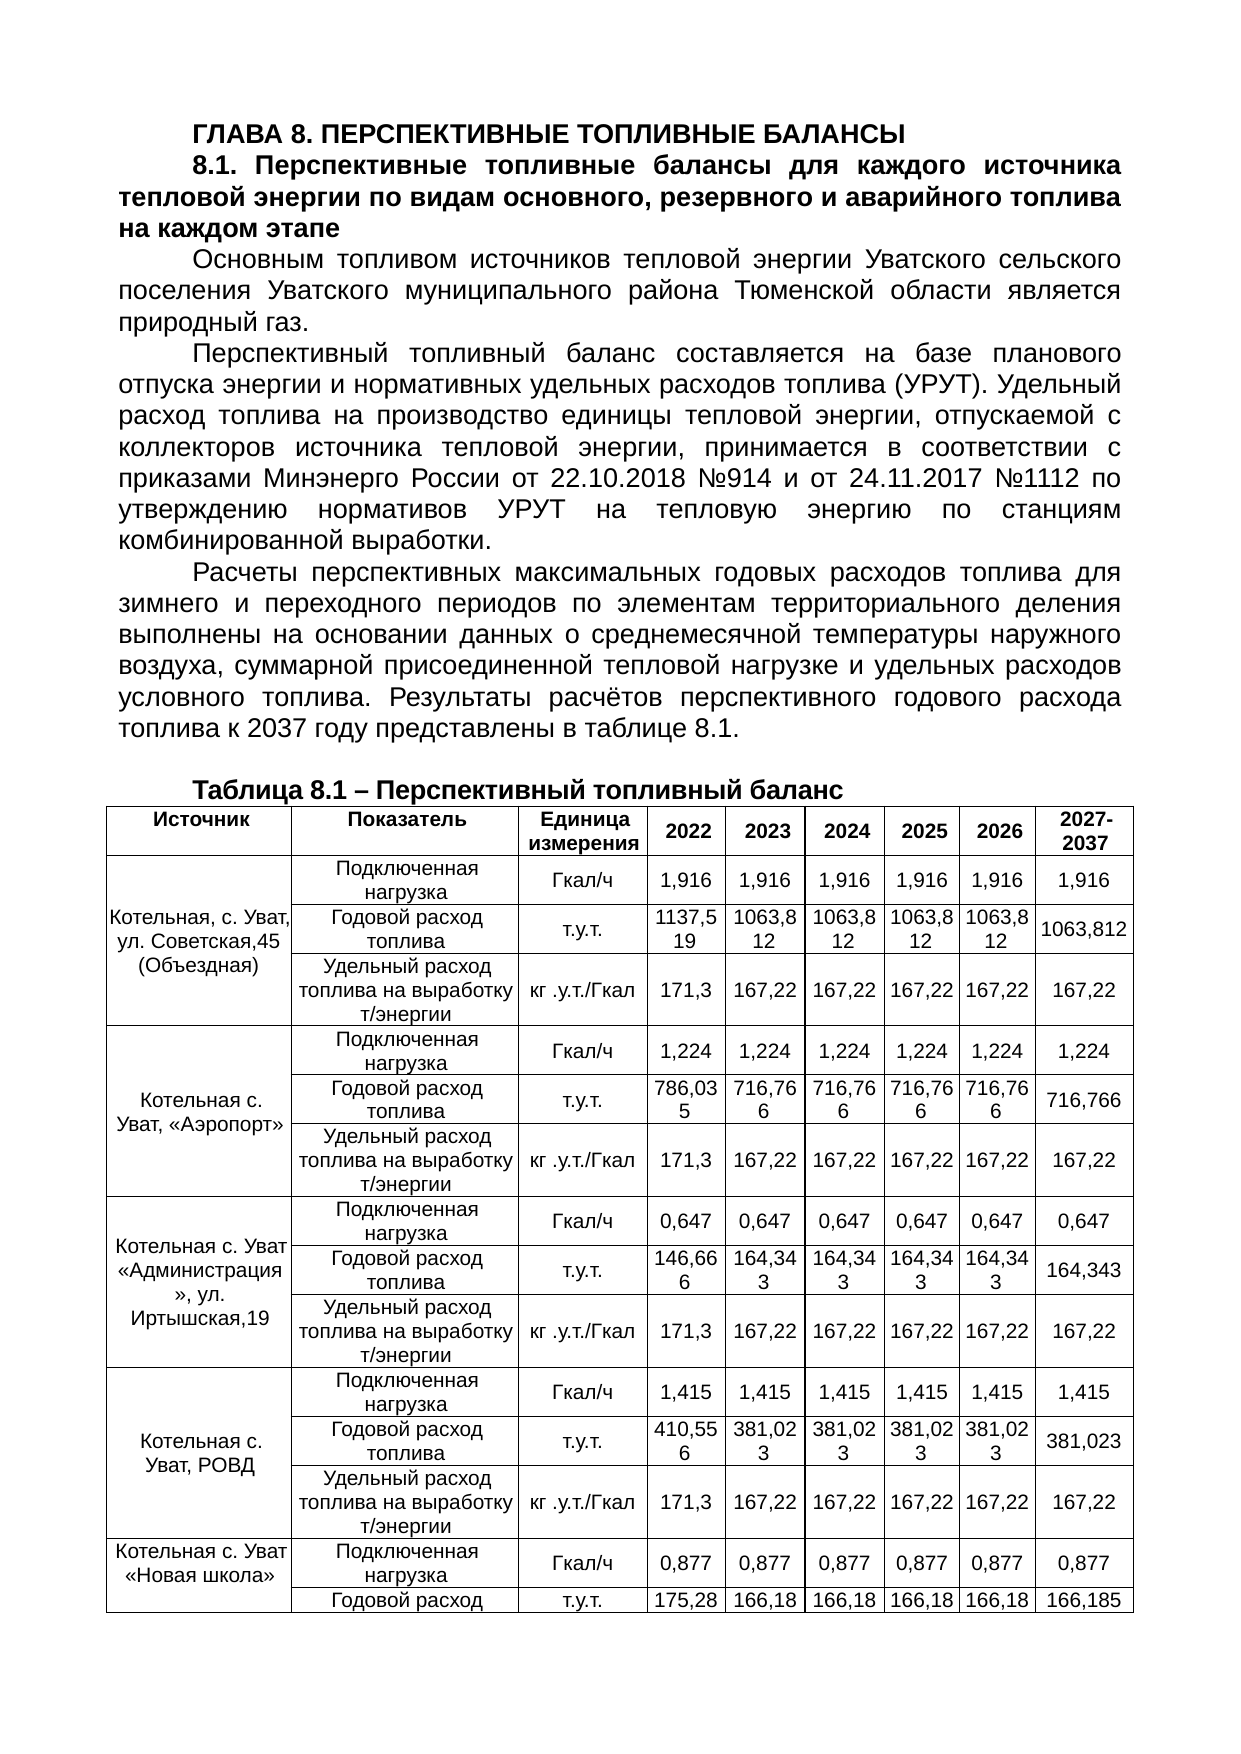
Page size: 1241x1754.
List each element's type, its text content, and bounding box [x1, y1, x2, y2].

table_cell 164,343 [1036, 1246, 1133, 1294]
table_cell Котельная с. Уват, «Аэропорт» [107, 1026, 291, 1196]
table_cell 1,916 [885, 856, 959, 903]
table_cell т.у.т. [519, 1075, 647, 1123]
table_cell 381,023 [1036, 1417, 1133, 1465]
table_cell 1063,812 [885, 905, 959, 952]
table_cell 0,877 [648, 1539, 725, 1587]
table_cell Подключенная нагрузка [292, 1368, 518, 1416]
table_cell 0,647 [726, 1197, 804, 1245]
table_cell 146,666 [648, 1246, 725, 1294]
table_cell 1,916 [726, 856, 804, 903]
table_cell 167,22 [960, 1124, 1035, 1196]
table_cell Котельная с. Уват «Администрация», ул. Иртышская,19 [107, 1197, 291, 1367]
table_cell 167,22 [726, 954, 804, 1025]
table_cell 381,023 [960, 1417, 1035, 1465]
table_cell кг .у.т./Гкал [519, 1295, 647, 1367]
table_cell Котельная, с. Уват, ул. Советская,45 (Объездная) [107, 856, 291, 1025]
table_cell Удельный расход топлива на выработку т/энергии [292, 954, 518, 1025]
table_cell 1,415 [648, 1368, 725, 1416]
table_cell Годовой расход топлива [292, 1075, 518, 1123]
table_header 2026 [960, 807, 1035, 854]
table_cell 167,22 [885, 1124, 959, 1196]
table_cell Годовой расход топлива [292, 1417, 518, 1465]
table_cell Гкал/ч [519, 1539, 647, 1587]
table_cell 167,22 [960, 1295, 1035, 1367]
table_cell т.у.т. [519, 1588, 647, 1612]
table_header 2025 [885, 807, 959, 854]
table_cell 1063,812 [726, 905, 804, 952]
table_cell Годовой расход топлива [292, 905, 518, 952]
table_cell Подключенная нагрузка [292, 1197, 518, 1245]
table_cell 0,647 [960, 1197, 1035, 1245]
table_cell 171,3 [648, 1124, 725, 1196]
table_cell 175,28 [648, 1588, 725, 1612]
table_cell 1,224 [806, 1026, 884, 1074]
table_cell 167,22 [806, 1466, 884, 1538]
table_cell Котельная с. Уват «Новая школа» [107, 1539, 291, 1612]
table_cell 1063,812 [1036, 905, 1133, 952]
table_cell 164,343 [885, 1246, 959, 1294]
table_header Единица измерения [519, 807, 647, 854]
table_cell 1,224 [1036, 1026, 1133, 1074]
table_cell 1,415 [726, 1368, 804, 1416]
table_cell Годовой расход топлива [292, 1246, 518, 1294]
text Перспективный топливный баланс составляется на базе планового отпуска энергии и нормативных удельных расходов топлива (УРУТ). Удельный расход топлива на производство единицы тепловой энергии, отпускаемой с коллекторов источника тепловой энергии, принимается в соответствии с приказами Минэнерго России от 22.10.2018 №914 и от 24.11.2017 №1112 по утверждению нормативов УРУТ на тепловую энергию по станциям комбинированной выработки. [118, 337, 1122, 556]
table_cell 716,766 [960, 1075, 1035, 1123]
table_cell 0,877 [1036, 1539, 1133, 1587]
table_cell 167,22 [726, 1124, 804, 1196]
table_cell кг .у.т./Гкал [519, 954, 647, 1025]
text Таблица 8.1 – Перспективный топливный баланс [118, 774, 1111, 806]
table_header Показатель [292, 807, 518, 854]
subtitle ГЛАВА 8. ПЕРСПЕКТИВНЫЕ ТОПЛИВНЫЕ БАЛАНСЫ [118, 118, 1122, 149]
table_cell Гкал/ч [519, 1026, 647, 1074]
table_cell 167,22 [1036, 1124, 1133, 1196]
table_cell т.у.т. [519, 1246, 647, 1294]
table_cell 0,647 [806, 1197, 884, 1245]
table_cell 381,023 [726, 1417, 804, 1465]
table_cell кг .у.т./Гкал [519, 1124, 647, 1196]
table_cell 167,22 [960, 954, 1035, 1025]
table_cell 1,224 [726, 1026, 804, 1074]
table_cell 1,224 [960, 1026, 1035, 1074]
table_cell 164,343 [726, 1246, 804, 1294]
table_cell Подключенная нагрузка [292, 1539, 518, 1587]
table_cell 1,916 [648, 856, 725, 903]
table_cell 1,916 [1036, 856, 1133, 903]
table_cell т.у.т. [519, 905, 647, 952]
table_cell 167,22 [806, 1295, 884, 1367]
table_header 2027-2037 [1036, 807, 1133, 854]
table_cell 0,647 [885, 1197, 959, 1245]
table_cell 166,18 [806, 1588, 884, 1612]
table_cell 167,22 [1036, 1466, 1133, 1538]
table_cell 716,766 [885, 1075, 959, 1123]
table_cell 1063,812 [960, 905, 1035, 952]
table_cell Удельный расход топлива на выработку т/энергии [292, 1124, 518, 1196]
table_cell 166,18 [726, 1588, 804, 1612]
table_cell 167,22 [885, 1466, 959, 1538]
table_cell 1,224 [648, 1026, 725, 1074]
table_cell 1,415 [960, 1368, 1035, 1416]
table_cell 716,766 [806, 1075, 884, 1123]
table_cell т.у.т. [519, 1417, 647, 1465]
table_cell Котельная с. Уват, РОВД [107, 1368, 291, 1538]
table_cell 0,877 [960, 1539, 1035, 1587]
table_cell 1,415 [806, 1368, 884, 1416]
table_cell 166,18 [885, 1588, 959, 1612]
table_cell 166,185 [1036, 1588, 1133, 1612]
table_cell 0,877 [806, 1539, 884, 1587]
table_cell Гкал/ч [519, 856, 647, 903]
table_cell 164,343 [806, 1246, 884, 1294]
table_header 2024 [806, 807, 884, 854]
table_cell 167,22 [806, 954, 884, 1025]
table_cell Гкал/ч [519, 1368, 647, 1416]
table_cell 0,647 [648, 1197, 725, 1245]
table_cell 171,3 [648, 1466, 725, 1538]
table_cell 167,22 [885, 954, 959, 1025]
table_cell Удельный расход топлива на выработку т/энергии [292, 1466, 518, 1538]
table_cell 716,766 [1036, 1075, 1133, 1123]
table_cell Удельный расход топлива на выработку т/энергии [292, 1295, 518, 1367]
table_header 2023 [726, 807, 804, 854]
table_cell 1,916 [960, 856, 1035, 903]
table_cell 1,224 [885, 1026, 959, 1074]
table_cell Гкал/ч [519, 1197, 647, 1245]
table_header 2022 [648, 807, 725, 854]
table_cell 0,877 [885, 1539, 959, 1587]
table_cell 167,22 [960, 1466, 1035, 1538]
table_cell 167,22 [885, 1295, 959, 1367]
table_cell 410,556 [648, 1417, 725, 1465]
table_cell 1063,812 [806, 905, 884, 952]
table_cell Годовой расход [292, 1588, 518, 1612]
table_cell 1,916 [806, 856, 884, 903]
table_cell 167,22 [726, 1466, 804, 1538]
table_cell 171,3 [648, 1295, 725, 1367]
table_cell 167,22 [1036, 954, 1133, 1025]
table_cell 164,343 [960, 1246, 1035, 1294]
table_cell 716,766 [726, 1075, 804, 1123]
table_cell 1137,519 [648, 905, 725, 952]
table_cell кг .у.т./Гкал [519, 1466, 647, 1538]
table_cell 1,415 [885, 1368, 959, 1416]
table_header Источник [107, 807, 291, 854]
subtitle 8.1. Перспективные топливные балансы для каждого источника тепловой энергии по видам основного, резервного и аварийного топлива на каждом этапе [118, 149, 1122, 243]
table_cell 167,22 [1036, 1295, 1133, 1367]
table_cell 166,18 [960, 1588, 1035, 1612]
table_cell Подключенная нагрузка [292, 856, 518, 903]
table_cell 381,023 [806, 1417, 884, 1465]
table_cell 167,22 [806, 1124, 884, 1196]
table_cell 1,415 [1036, 1368, 1133, 1416]
table_cell 0,877 [726, 1539, 804, 1587]
table_cell Подключенная нагрузка [292, 1026, 518, 1074]
table_cell 381,023 [885, 1417, 959, 1465]
table_cell 0,647 [1036, 1197, 1133, 1245]
table_cell 167,22 [726, 1295, 804, 1367]
text Расчеты перспективных максимальных годовых расходов топлива для зимнего и переходного периодов по элементам территориального деления выполнены на основании данных о среднемесячной температуры наружного воздуха, суммарной присоединенной тепловой нагрузке и удельных расходов условного топлива. Результаты расчётов перспективного годового расхода топлива к 2037 году представлены в таблице 8.1. [118, 556, 1122, 743]
table_cell 171,3 [648, 954, 725, 1025]
table_cell 786,035 [648, 1075, 725, 1123]
text Основным топливом источников тепловой энергии Уватского сельского поселения Уватского муниципального района Тюменской области является природный газ. [118, 243, 1122, 337]
